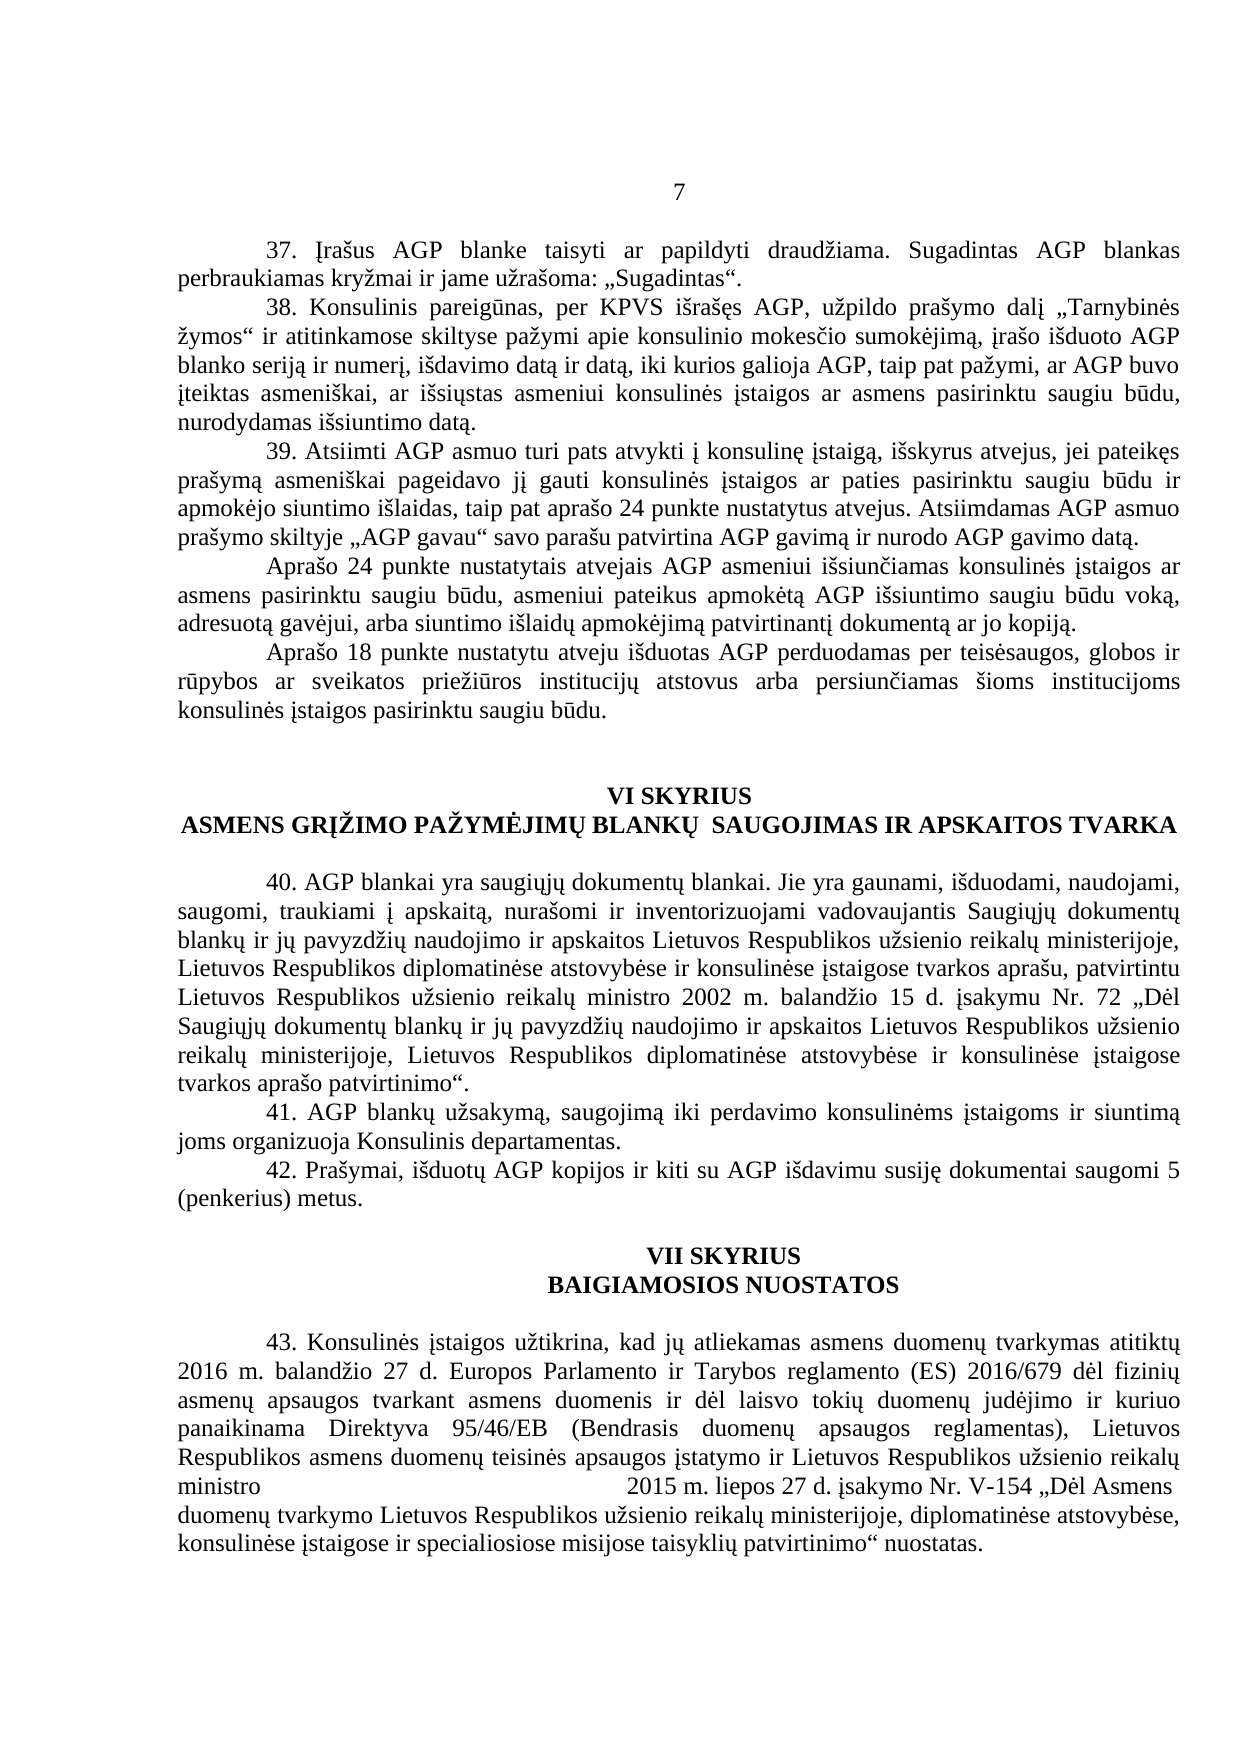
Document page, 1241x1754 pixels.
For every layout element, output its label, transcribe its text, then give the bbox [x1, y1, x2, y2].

text 38. Konsulinis pareigūnas, per KPVS išrašęs AGP, užpildo prašymo dalį „Tarnybinės žymos“ ir atitinkamose skiltyse pažymi apie konsulinio mokesčio sumokėjimą, įrašo išduoto AGP blanko seriją ir numerį, išdavimo datą ir datą, iki kurios galioja AGP, taip pat pažymi, ar AGP buvo įteiktas asmeniškai, ar išsiųstas asmeniui konsulinės įstaigos ar asmens pasirinktu saugiu būdu, nurodydamas išsiuntimo datą. [177, 292, 1181, 436]
text 37. Įrašus AGP blanke taisyti ar papildyti draudžiama. Sugadintas AGP blankas perbraukiamas kryžmai ir jame užrašoma: „Sugadintas“. [177, 235, 1181, 292]
text 39. Atsiimti AGP asmuo turi pats atvykti į konsulinę įstaigą, išskyrus atvejus, jei pateikęs prašymą asmeniškai pageidavo jį gauti konsulinės įstaigos ar paties pasirinktu saugiu būdu ir apmokėjo siuntimo išlaidas, taip pat aprašo 24 punkte nustatytus atvejus. Atsiimdamas AGP asmuo prašymo skiltyje „AGP gavau“ savo parašu patvirtina AGP gavimą ir nurodo AGP gavimo datą. [177, 436, 1181, 551]
text Aprašo 18 punkte nustatytu atveju išduotas AGP perduodamas per teisėsaugos, globos ir rūpybos ar sveikatos priežiūros institucijų atstovus arba persiunčiamas šioms institucijoms konsulinės įstaigos pasirinktu saugiu būdu. [177, 637, 1181, 723]
text VII SKYRIUS [177, 1241, 1181, 1270]
text 40. AGP blankai yra saugiųjų dokumentų blankai. Jie yra gaunami, išduodami, naudojami, saugomi, traukiami į apskaitą, nurašomi ir inventorizuojami vadovaujantis Saugiųjų dokumentų blankų ir jų pavyzdžių naudojimo ir apskaitos Lietuvos Respublikos užsienio reikalų ministerijoje, Lietuvos Respublikos diplomatinėse atstovybėse ir konsulinėse įstaigose tvarkos aprašu, patvirtintu Lietuvos Respublikos užsienio reikalų ministro 2002 m. balandžio 15 d. įsakymu Nr. 72 „Dėl Saugiųjų dokumentų blankų ir jų pavyzdžių naudojimo ir apskaitos Lietuvos Respublikos užsienio reikalų ministerijoje, Lietuvos Respublikos diplomatinėse atstovybėse ir konsulinėse įstaigose tvarkos aprašo patvirtinimo“. [177, 867, 1181, 1097]
text VI SKYRIUS [177, 781, 1181, 810]
text 41. AGP blankų užsakymą, saugojimą iki perdavimo konsulinėms įstaigoms ir siuntimą joms organizuoja Konsulinis departamentas. [177, 1097, 1181, 1155]
text 43. Konsulinės įstaigos užtikrina, kad jų atliekamas asmens duomenų tvarkymas atitiktų 2016 m. balandžio 27 d. Europos Parlamento ir Tarybos reglamento (ES) 2016/679 dėl fizinių asmenų apsaugos tvarkant asmens duomenis ir dėl laisvo tokių duomenų judėjimo ir kuriuo panaikinama Direktyva 95/46/EB (Bendrasis duomenų apsaugos reglamentas), Lietuvos Respublikos asmens duomenų teisinės apsaugos įstatymo ir Lietuvos Respublikos užsienio reikalų ministro 2015 m. liepos 27 d. įsakymo Nr. V-154 „Dėl Asmens duomenų tvarkymo Lietuvos Respublikos užsienio reikalų ministerijoje, diplomatinėse atstovybėse, konsulinėse įstaigose ir specialiosiose misijose taisyklių patvirtinimo“ nuostatas. [177, 1327, 1181, 1557]
text Aprašo 24 punkte nustatytais atvejais AGP asmeniui išsiunčiamas konsulinės įstaigos ar asmens pasirinktu saugiu būdu, asmeniui pateikus apmokėtą AGP išsiuntimo saugiu būdu voką, adresuotą gavėjui, arba siuntimo išlaidų apmokėjimą patvirtinantį dokumentą ar jo kopiją. [177, 551, 1181, 637]
text 42. Prašymai, išduotų AGP kopijos ir kiti su AGP išdavimu susiję dokumentai saugomi 5 (penkerius) metus. [177, 1155, 1181, 1212]
text ASMENS GRĮŽIMO PAŽYMĖJIMŲ BLANKŲ SAUGOJIMAS IR APSKAITOS TVARKA [177, 810, 1181, 838]
text BAIGIAMOSIOS NUOSTATOS [177, 1270, 1181, 1298]
